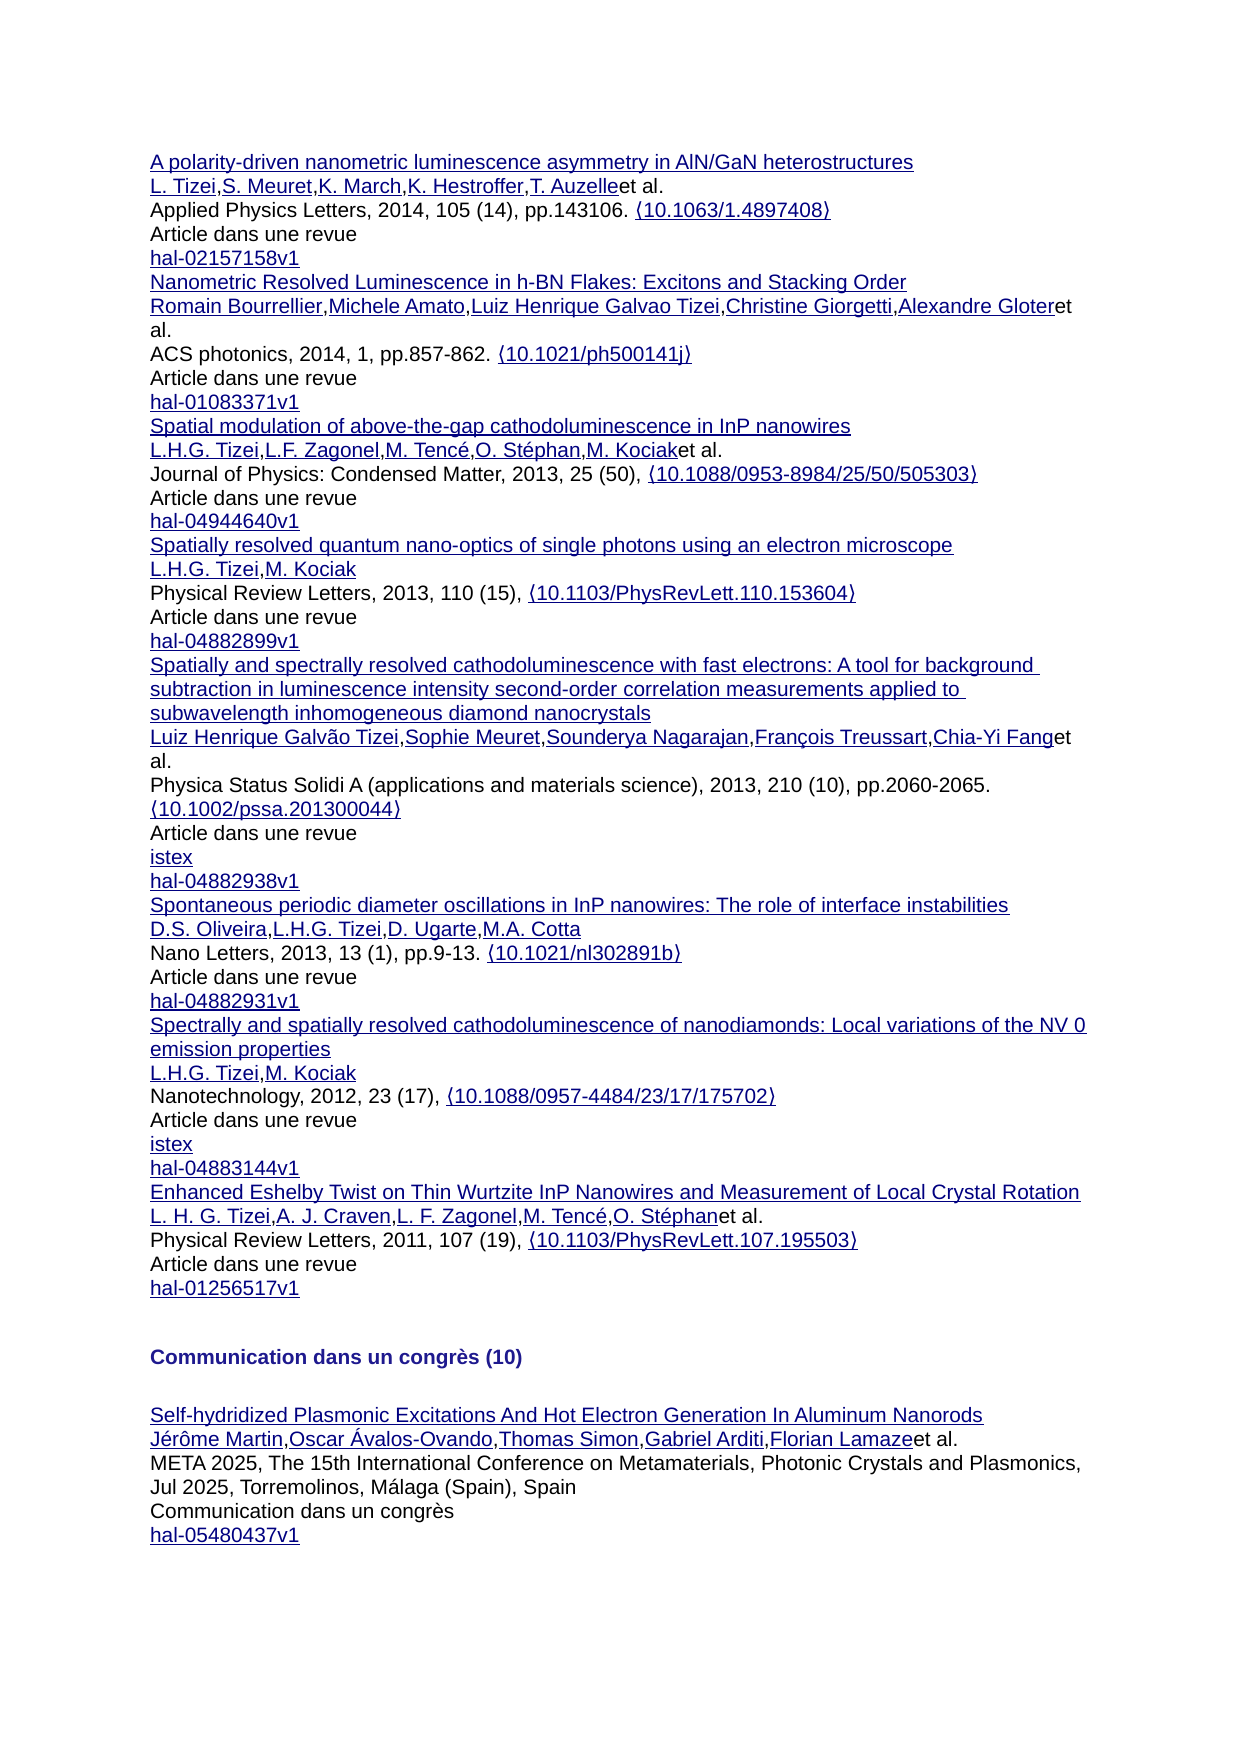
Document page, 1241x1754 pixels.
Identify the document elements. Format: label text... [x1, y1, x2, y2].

table_cell A polarity-driven nanometric luminescence asymmetry in AlN/GaN heterostructures L. Tizei,S. Meuret,K. March,K. Hestroffer,T. Auzelleet al. Applied Physics Letters, 2014, 105 (14), pp.143106. ⟨10.1063/1.4897408⟩ Article dans une revue hal-02157158v1 [150, 150, 1090, 270]
subtitle Communication dans un congrès (10) [150, 1345, 1090, 1369]
table_cell Spontaneous periodic diameter oscillations in InP nanowires: The role of interface instabilities D.S. Oliveira,L.H.G. Tizei,D. Ugarte,M.A. Cotta Nano Letters, 2013, 13 (1), pp.9-13. ⟨10.1021/nl302891b⟩ Article dans une revue hal-04882931v1 [150, 893, 1090, 1012]
table_cell Spatially resolved quantum nano-optics of single photons using an electron microscope L.H.G. Tizei,M. Kociak Physical Review Letters, 2013, 110 (15), ⟨10.1103/PhysRevLett.110.153604⟩ Article dans une revue hal-04882899v1 [150, 533, 1090, 653]
table_header Self-hydridized Plasmonic Excitations And Hot Electron Generation In Aluminum Nanorods Jérôme Martin,Oscar Ávalos-Ovando,Thomas Simon,Gabriel Arditi,Florian Lamazeet al. META 2025, The 15th International Conference on Metamaterials, Photonic Crystals and Plasmonics, Jul 2025, Torremolinos, Málaga (Spain), Spain Communication dans un congrès hal-05480437v1 [150, 1403, 1090, 1547]
table_cell Spatially and spectrally resolved cathodoluminescence with fast electrons: A tool for background subtraction in luminescence intensity second-order correlation measurements applied to subwavelength inhomogeneous diamond nanocrystals Luiz Henrique Galvão Tizei,Sophie Meuret,Sounderya Nagarajan,François Treussart,Chia-Yi Fanget al. Physica Status Solidi A (applications and materials science), 2013, 210 (10), pp.2060-2065. ⟨10.1002/pssa.201300044⟩ Article dans une revue istex hal-04882938v1 [150, 653, 1090, 893]
table_cell Enhanced Eshelby Twist on Thin Wurtzite InP Nanowires and Measurement of Local Crystal Rotation L. H. G. Tizei,A. J. Craven,L. F. Zagonel,M. Tencé,O. Stéphanet al. Physical Review Letters, 2011, 107 (19), ⟨10.1103/PhysRevLett.107.195503⟩ Article dans une revue hal-01256517v1 [150, 1180, 1090, 1300]
table_cell Nanometric Resolved Luminescence in h-BN Flakes: Excitons and Stacking Order Romain Bourrellier,Michele Amato,Luiz Henrique Galvao Tizei,Christine Giorgetti,Alexandre Gloteret al. ACS photonics, 2014, 1, pp.857-862. ⟨10.1021/ph500141j⟩ Article dans une revue hal-01083371v1 [150, 270, 1090, 413]
table_cell Spatial modulation of above-the-gap cathodoluminescence in InP nanowires L.H.G. Tizei,L.F. Zagonel,M. Tencé,O. Stéphan,M. Kociaket al. Journal of Physics: Condensed Matter, 2013, 25 (50), ⟨10.1088/0953-8984/25/50/505303⟩ Article dans une revue hal-04944640v1 [150, 414, 1090, 533]
table_cell Spectrally and spatially resolved cathodoluminescence of nanodiamonds: Local variations of the NV 0 emission properties L.H.G. Tizei,M. Kociak Nanotechnology, 2012, 23 (17), ⟨10.1088/0957-4484/23/17/175702⟩ Article dans une revue istex hal-04883144v1 [150, 1013, 1090, 1180]
